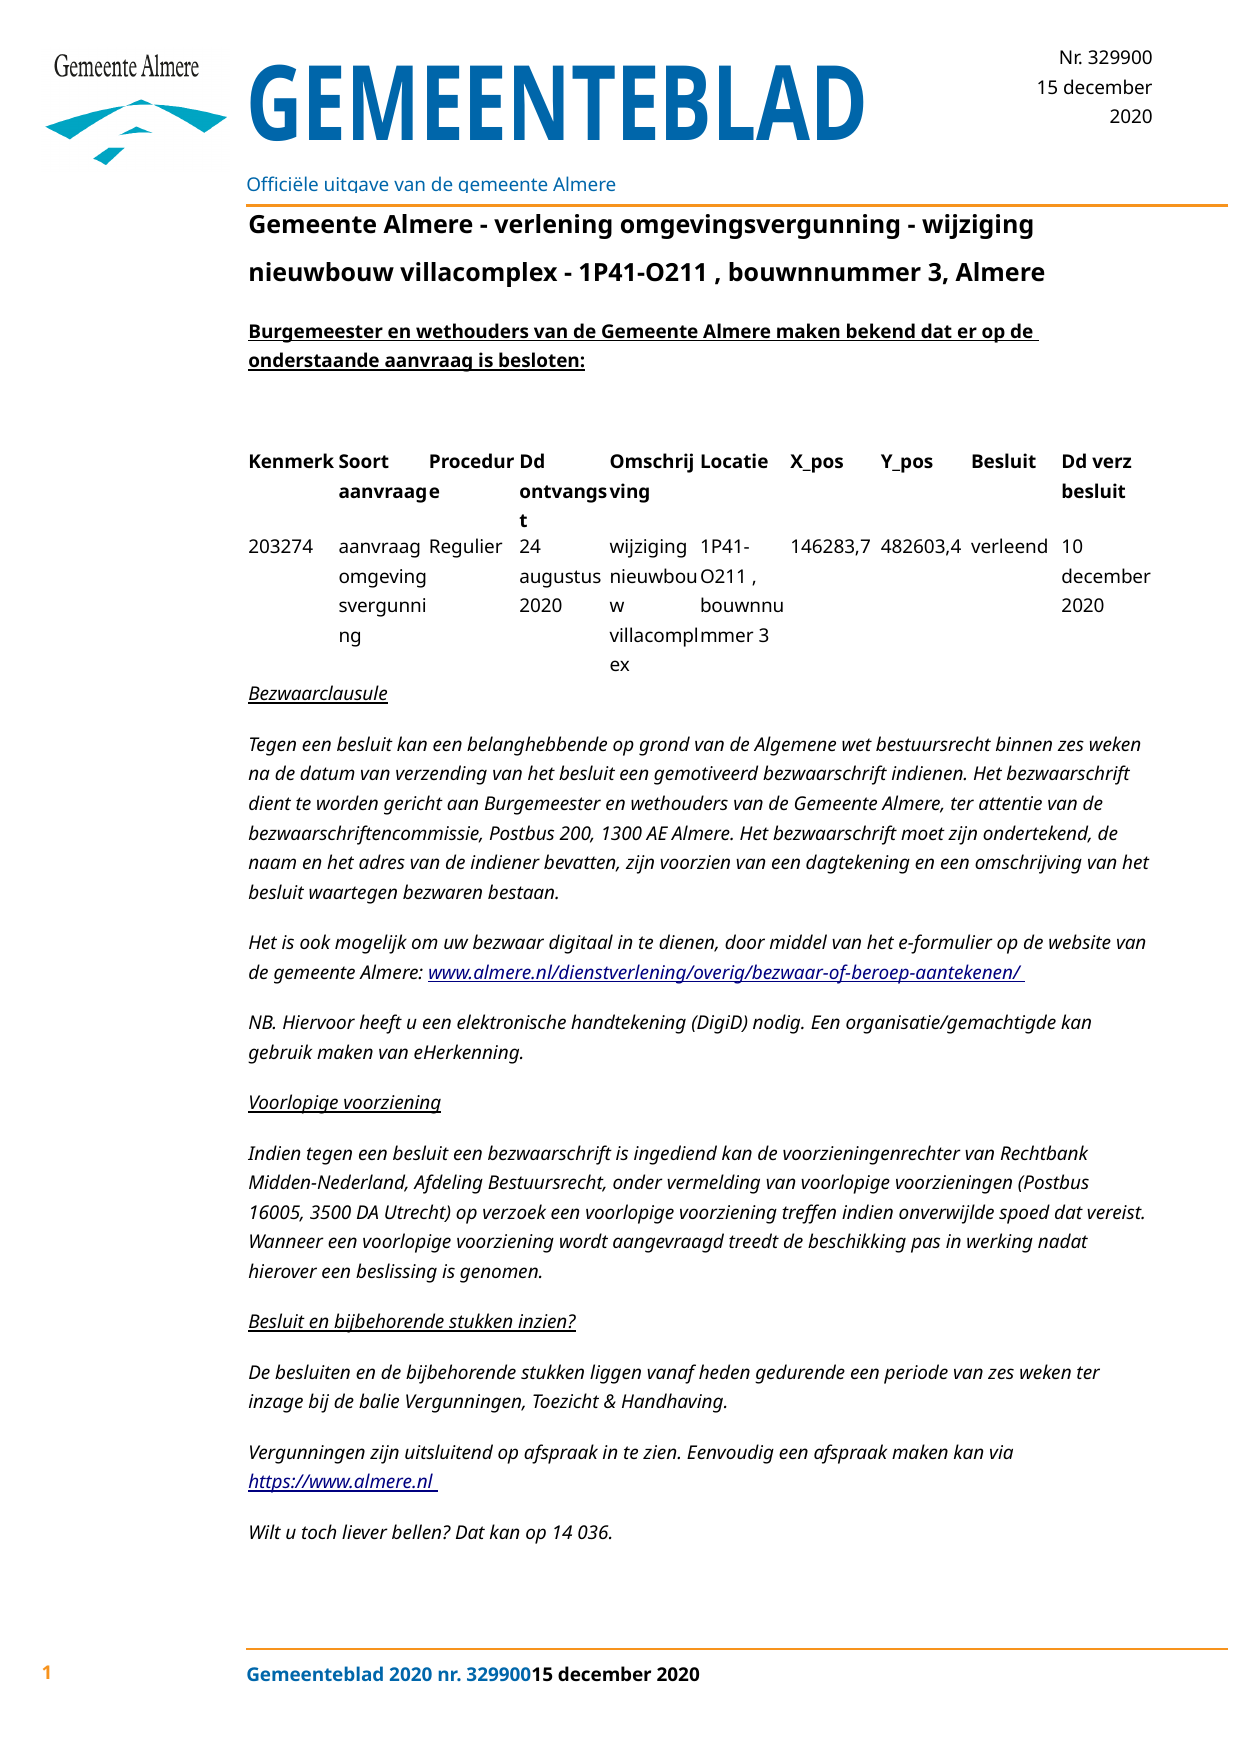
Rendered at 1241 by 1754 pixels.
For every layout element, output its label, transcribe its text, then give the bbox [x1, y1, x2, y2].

table_header Kenmerk [248, 449, 338, 533]
text Gemeente Almere - verlening omgevingsvergunning - wijziging nieuwbouw villacomplex - 1P41-O211 , bouwnnummer 3, Almere [248, 207, 1152, 288]
text Indien tegen een besluit een bezwaarschrift is ingediend kan de voorzieningenrechter van Rechtbank Midden-Nederland, Afdeling Bestuursrecht, onder vermelding van voorlopige voorzieningen (Postbus 16005, 3500 DA Utrecht) op verzoek een voorlopige voorziening treffen indien onverwijlde spoed dat vereist. Wanneer een voorlopige voorziening wordt aangevraagd treedt de beschikking pas in werking nadat hierover een beslissing is genomen. [248, 1140, 1152, 1284]
table_cell verleend [971, 533, 1061, 677]
table_cell 146283,7 [790, 533, 881, 677]
table_header Dd ontvangst [519, 449, 609, 533]
table_cell Regulier [429, 533, 519, 677]
text NB. Hiervoor heeft u een elektronische handtekening (DigiD) nodig. Een organisatie/gemachtigde kan gebruik maken van eHerkenning. [248, 1009, 1152, 1065]
text Vergunningen zijn uitsluitend op afspraak in te zien. Eenvoudig een afspraak maken kan via https://www.almere.nl [248, 1439, 1152, 1494]
table_cell 203274 [248, 533, 338, 677]
table_cell aanvraag omgevingsvergunning [338, 533, 429, 677]
table_header X_pos [790, 449, 881, 533]
table_cell 10 december 2020 [1061, 533, 1152, 677]
text Voorlopige voorziening [248, 1089, 1152, 1115]
text Bezwaarclausule [248, 681, 1152, 706]
picture [41, 47, 231, 172]
table_header Soort aanvraag [338, 449, 429, 533]
text De besluiten en de bijbehorende stukken liggen vanaf heden gedurende een periode van zes weken ter inzage bij de balie Vergunningen, Toezicht & Handhaving. [248, 1359, 1152, 1414]
table_header Dd verz besluit [1061, 449, 1152, 533]
text Wilt u toch liever bellen? Dat kan op 14 036. [248, 1519, 1152, 1545]
table_header Locatie [700, 449, 790, 533]
text Het is ook mogelijk om uw bezwaar digitaal in te dienen, door middel van het e-formulier op de website van de gemeente Almere: www.almere.nl/dienstverlening/overig/bezwaar-of-beroep-aantekenen/ [248, 929, 1152, 985]
table_header Y_pos [881, 449, 971, 533]
table_cell 482603,4 [881, 533, 971, 677]
table_header Procedure [429, 449, 519, 533]
table_cell wijziging nieuwbouw villacomplex [609, 533, 700, 677]
text Besluit en bijbehorende stukken inzien? [248, 1308, 1152, 1334]
text Tegen een besluit kan een belanghebbende op grond van de Algemene wet bestuursrecht binnen zes weken na de datum van verzending van het besluit een gemotiveerd bezwaarschrift indienen. Het bezwaarschrift dient te worden gericht aan Burgemeester en wethouders van de Gemeente Almere, ter attentie van de bezwaarschriftencommissie, Postbus 200, 1300 AE Almere. Het bezwaarschrift moet zijn ondertekend, de naam en het adres van de indiener bevatten, zijn voorzien van een dagtekening en een omschrijving van het besluit waartegen bezwaren bestaan. [248, 731, 1152, 905]
table_cell 1P41-O211 , bouwnnummer 3 [700, 533, 790, 677]
table_header Besluit [971, 449, 1061, 533]
table_cell 24 augustus 2020 [519, 533, 609, 677]
text Burgemeester en wethouders van de Gemeente Almere maken bekend dat er op de onderstaande aanvraag is besloten: [248, 318, 1152, 373]
table_header Omschrijving [609, 449, 700, 533]
